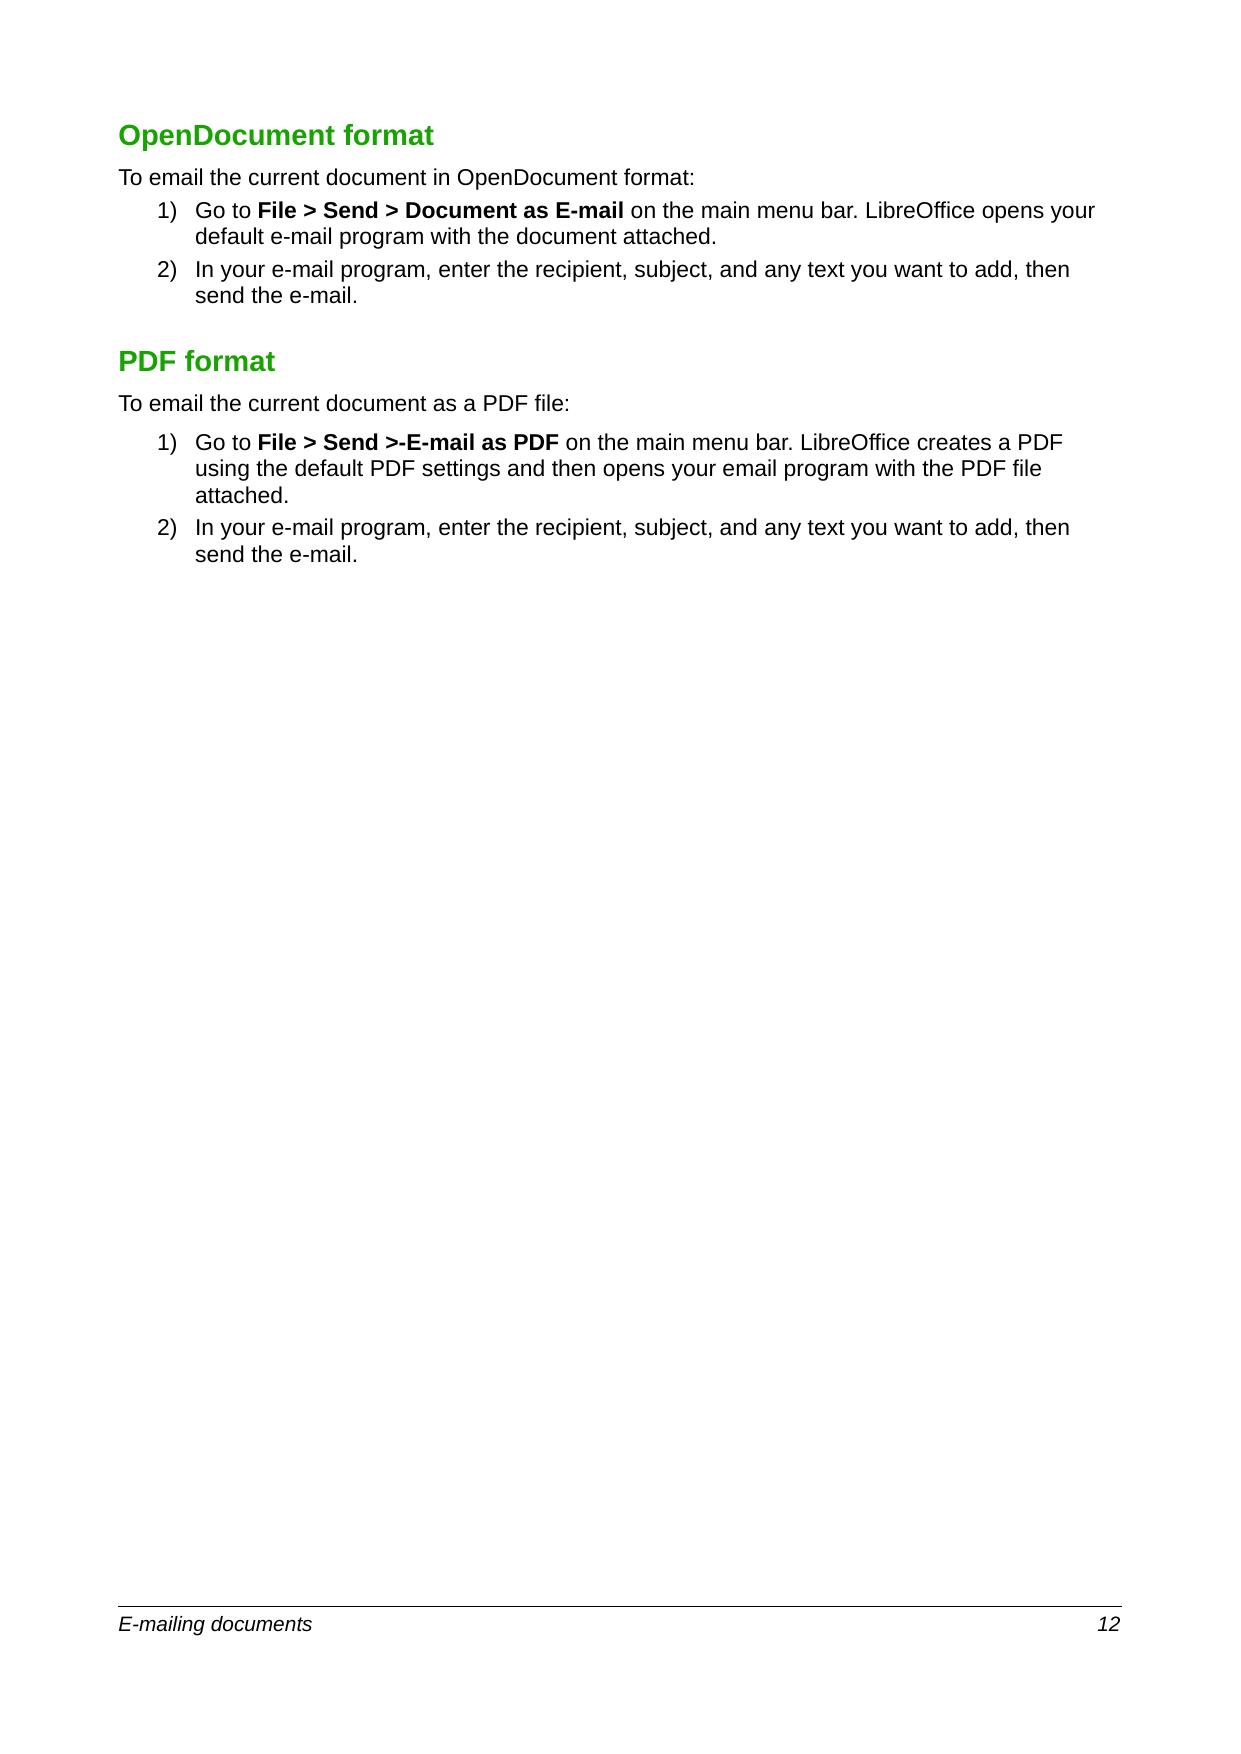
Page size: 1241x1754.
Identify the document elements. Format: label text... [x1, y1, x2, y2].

list To email the current document in OpenDocument format: [118, 164, 1122, 190]
list In your e-mail program, enter the recipient, subject, and any text you want to add, then send the e-mail. [177, 256, 1122, 308]
subtitle OpenDocument format [118, 118, 1122, 152]
list Go to File > Send >-E-mail as PDF on the main menu bar. LibreOffice creates a PDF using the default PDF settings and then opens your email program with the PDF file attached. [177, 429, 1122, 508]
list In your e-mail program, enter the recipient, subject, and any text you want to add, then send the e-mail. [177, 514, 1122, 567]
list Go to File > Send > Document as E-mail on the main menu bar. LibreOffice opens your default e-mail program with the document attached. [177, 197, 1122, 249]
text To email the current document as a PDF file: [118, 390, 1122, 416]
subtitle PDF format [118, 344, 1122, 378]
